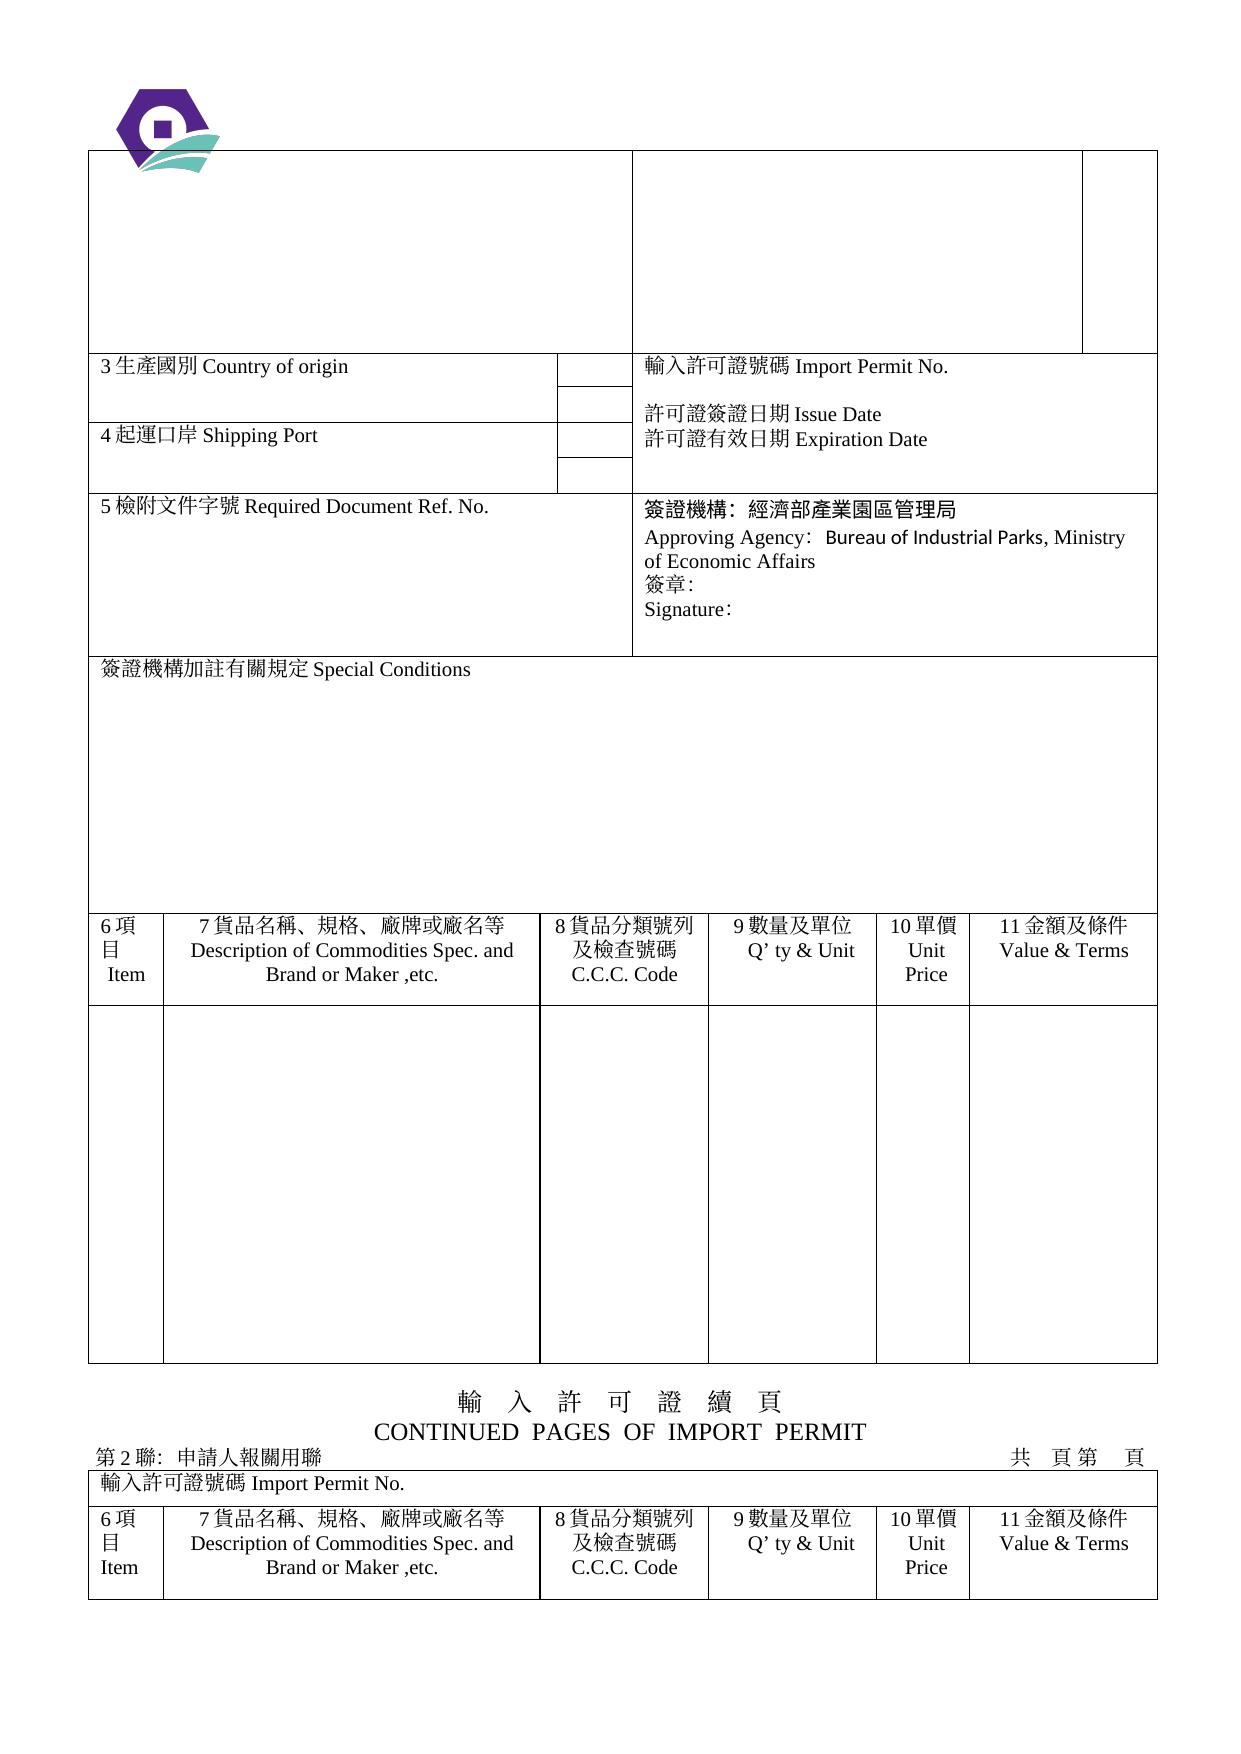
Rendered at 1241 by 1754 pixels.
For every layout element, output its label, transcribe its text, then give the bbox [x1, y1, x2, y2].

table_cell [558, 387, 632, 422]
table_cell 簽證機構加註有關規定Special Conditions [89, 657, 1157, 913]
table_cell [709, 1006, 876, 1363]
table_header 輸入許可證號碼 Import Permit No. [89, 1471, 1157, 1506]
table_cell 9數量及單位 Q’ ty & Unit [709, 914, 876, 1005]
table_cell 3生產國別Country of origin [89, 354, 557, 422]
table_cell 7貨品名稱、規格、廠牌或廠名等 Description of Commodities Spec. and Brand or Maker ,etc. [164, 1507, 539, 1598]
table_cell [1083, 151, 1157, 353]
table_cell [558, 423, 632, 457]
table_cell 5檢附文件字號Required Document Ref. No. [89, 494, 632, 656]
table_cell [89, 1006, 163, 1363]
table_cell 8貨品分類號列及檢查號碼 C.C.C. Code [541, 914, 708, 1005]
table_cell 6項目 Item [89, 914, 163, 1005]
table_cell [164, 1006, 539, 1363]
table_cell [877, 1006, 969, 1363]
text 第2聯：申請人報關用聯 共 頁 第 頁 [89, 1445, 1152, 1469]
table_cell [558, 458, 632, 493]
table_cell 簽證機構：經濟部產業園區管理局 Approving Agency：Bureau of Industrial Parks, Ministry of Economic Affairs 簽章： Signature： [633, 494, 1157, 656]
table_cell 7貨品名稱、規格、廠牌或廠名等 Description of Commodities Spec. and Brand or Maker ,etc. [164, 914, 539, 1005]
table_cell 6項目 Item [89, 1507, 163, 1598]
table_cell 10單價 Unit Price [877, 914, 969, 1005]
table_cell 11金額及條件 Value & Terms [970, 914, 1157, 1005]
table_cell [558, 354, 632, 386]
table_cell 9數量及單位 Q’ ty & Unit [709, 1507, 876, 1598]
table_cell 4起運口岸Shipping Port [89, 423, 557, 493]
table_cell 11金額及條件 Value & Terms [970, 1507, 1157, 1598]
text CONTINUED PAGES OF IMPORT PERMIT [89, 1417, 1152, 1445]
table_header [633, 151, 1082, 353]
table_cell [541, 1006, 708, 1363]
table_cell 8貨品分類號列及檢查號碼 C.C.C. Code [541, 1507, 708, 1598]
table_cell 10單價 Unit Price [877, 1507, 969, 1598]
table_cell 輸入許可證號碼 Import Permit No. 許可證簽證日期Issue Date 許可證有效日期 Expiration Date [633, 354, 1157, 493]
picture [88, 18, 248, 150]
table_header [89, 151, 632, 353]
table_cell [970, 1006, 1157, 1363]
text 輸 入 許 可 證 續 頁 [89, 1388, 1152, 1417]
